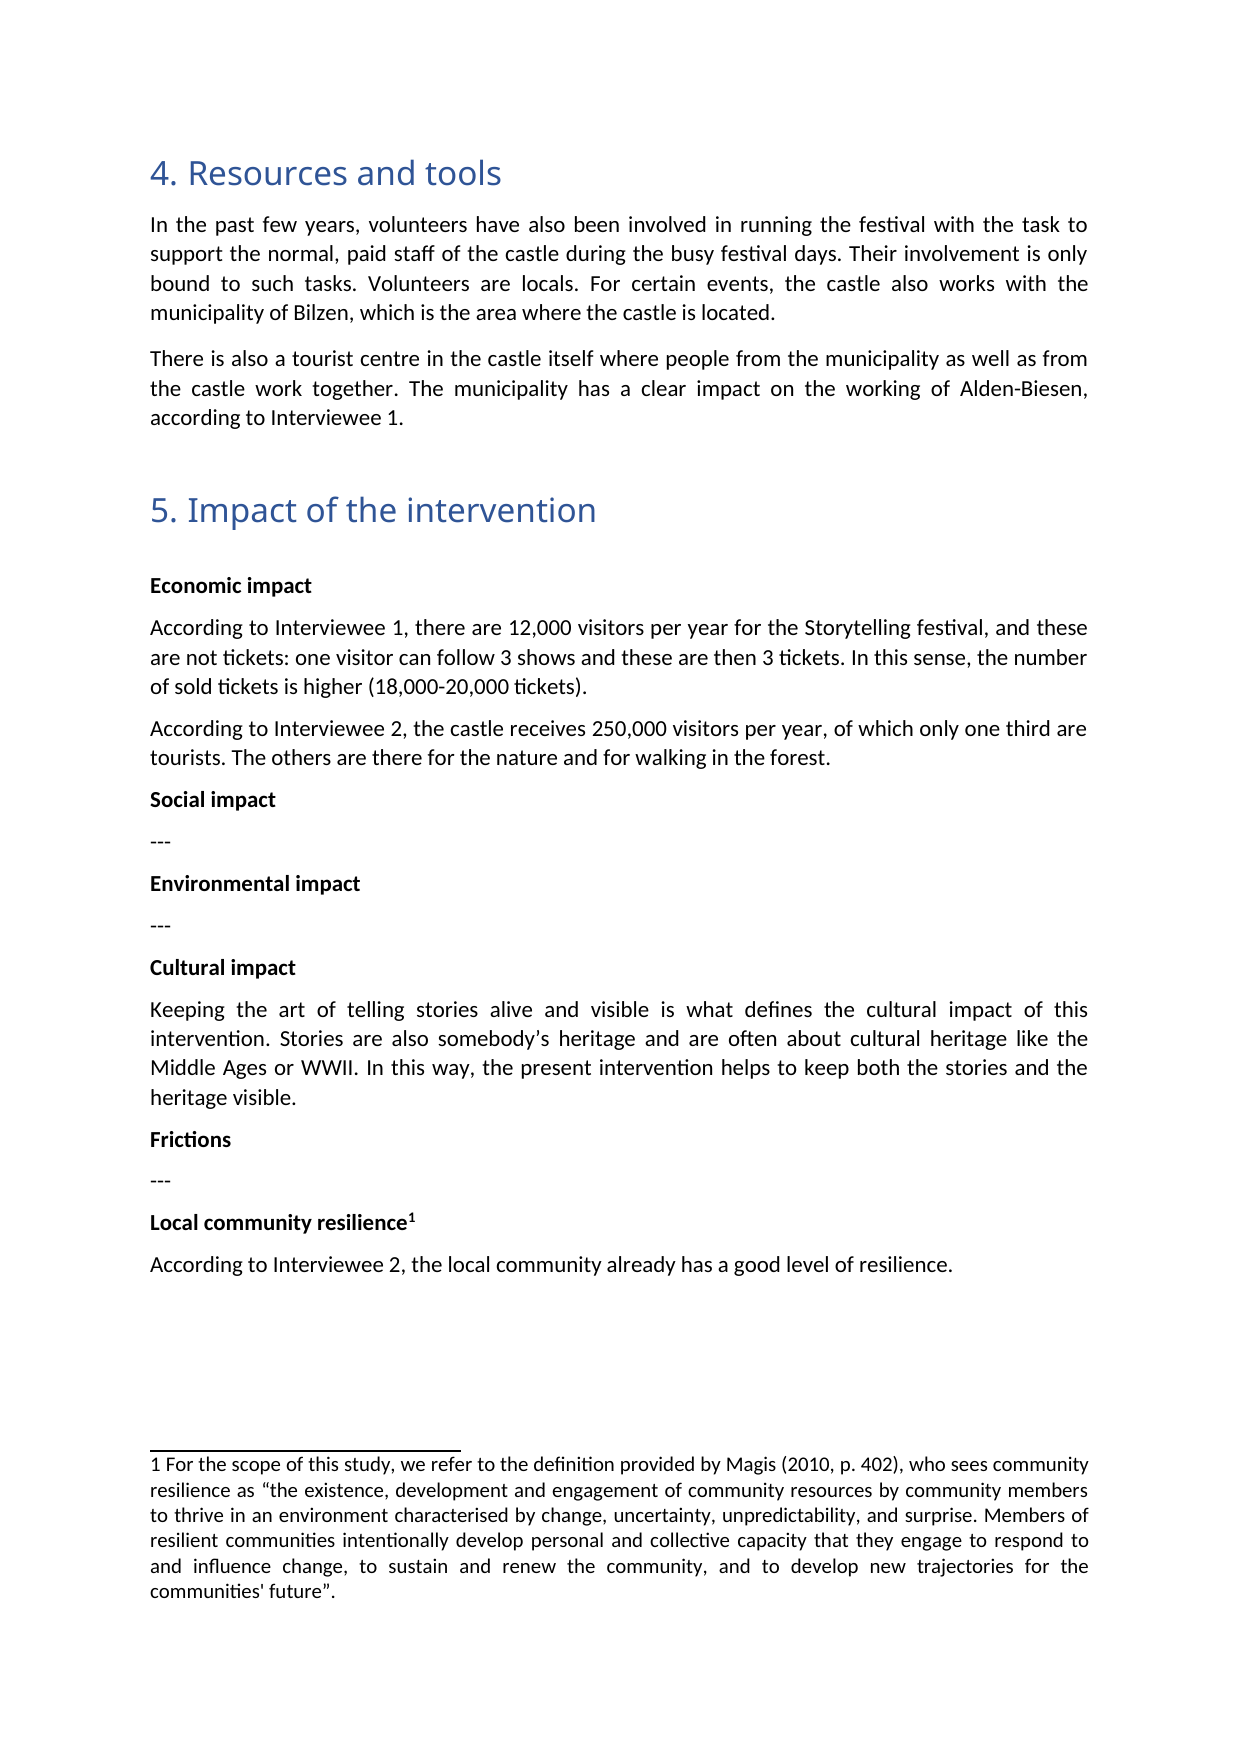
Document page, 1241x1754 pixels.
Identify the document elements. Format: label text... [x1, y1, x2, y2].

subtitle Impact of the intervention [150, 487, 1090, 532]
text There is also a tourist centre in the castle itself where people from the municipality as well as from the castle work together. The municipality has a clear impact on the working of Alden-Biesen, according to Interviewee 1. [150, 344, 1090, 431]
text According to Interviewee 2, the castle receives 250,000 visitors per year, of which only one third are tourists. The others are there for the nature and for walking in the forest. [150, 714, 1090, 772]
text Environmental impact [150, 869, 1090, 897]
text Frictions [150, 1125, 1090, 1153]
subtitle Resources and tools [150, 150, 1090, 195]
text In the past few years, volunteers have also been involved in running the festival with the task to support the normal, paid staff of the castle during the busy festival days. Their involvement is only bound to such tasks. Volunteers are locals. For certain events, the castle also works with the municipality of Bilzen, which is the area where the castle is located. [150, 210, 1090, 326]
text According to Interviewee 2, the local community already has a good level of resilience. [150, 1250, 1090, 1278]
text --- [150, 911, 1090, 939]
text Keeping the art of telling stories alive and visible is what defines the cultural impact of this intervention. Stories are also somebody’s heritage and are often about cultural heritage like the Middle Ages or WWII. In this way, the present intervention helps to keep both the stories and the heritage visible. [150, 995, 1090, 1111]
text For the scope of this study, we refer to the definition provided by Magis (2010, p. 402), who sees community resilience as “the existence, development and engagement of community resources by community members to thrive in an environment characterised by change, uncertainty, unpredictability, and surprise. Members of resilient communities intentionally develop personal and collective capacity that they engage to respond to and influence change, to sustain and renew the community, and to develop new trajectories for the communities' future”. [150, 1451, 1090, 1604]
text According to Interviewee 1, there are 12,000 visitors per year for the Storytelling festival, and these are not tickets: one visitor can follow 3 shows and these are then 3 tickets. In this sense, the number of sold tickets is higher (18,000-20,000 tickets). [150, 613, 1090, 700]
text Local community resilience [150, 1208, 1090, 1237]
text --- [150, 1167, 1090, 1195]
text --- [150, 827, 1090, 855]
text Cultural impact [150, 953, 1090, 981]
text Social impact [150, 785, 1090, 813]
text Economic impact [150, 572, 1090, 600]
